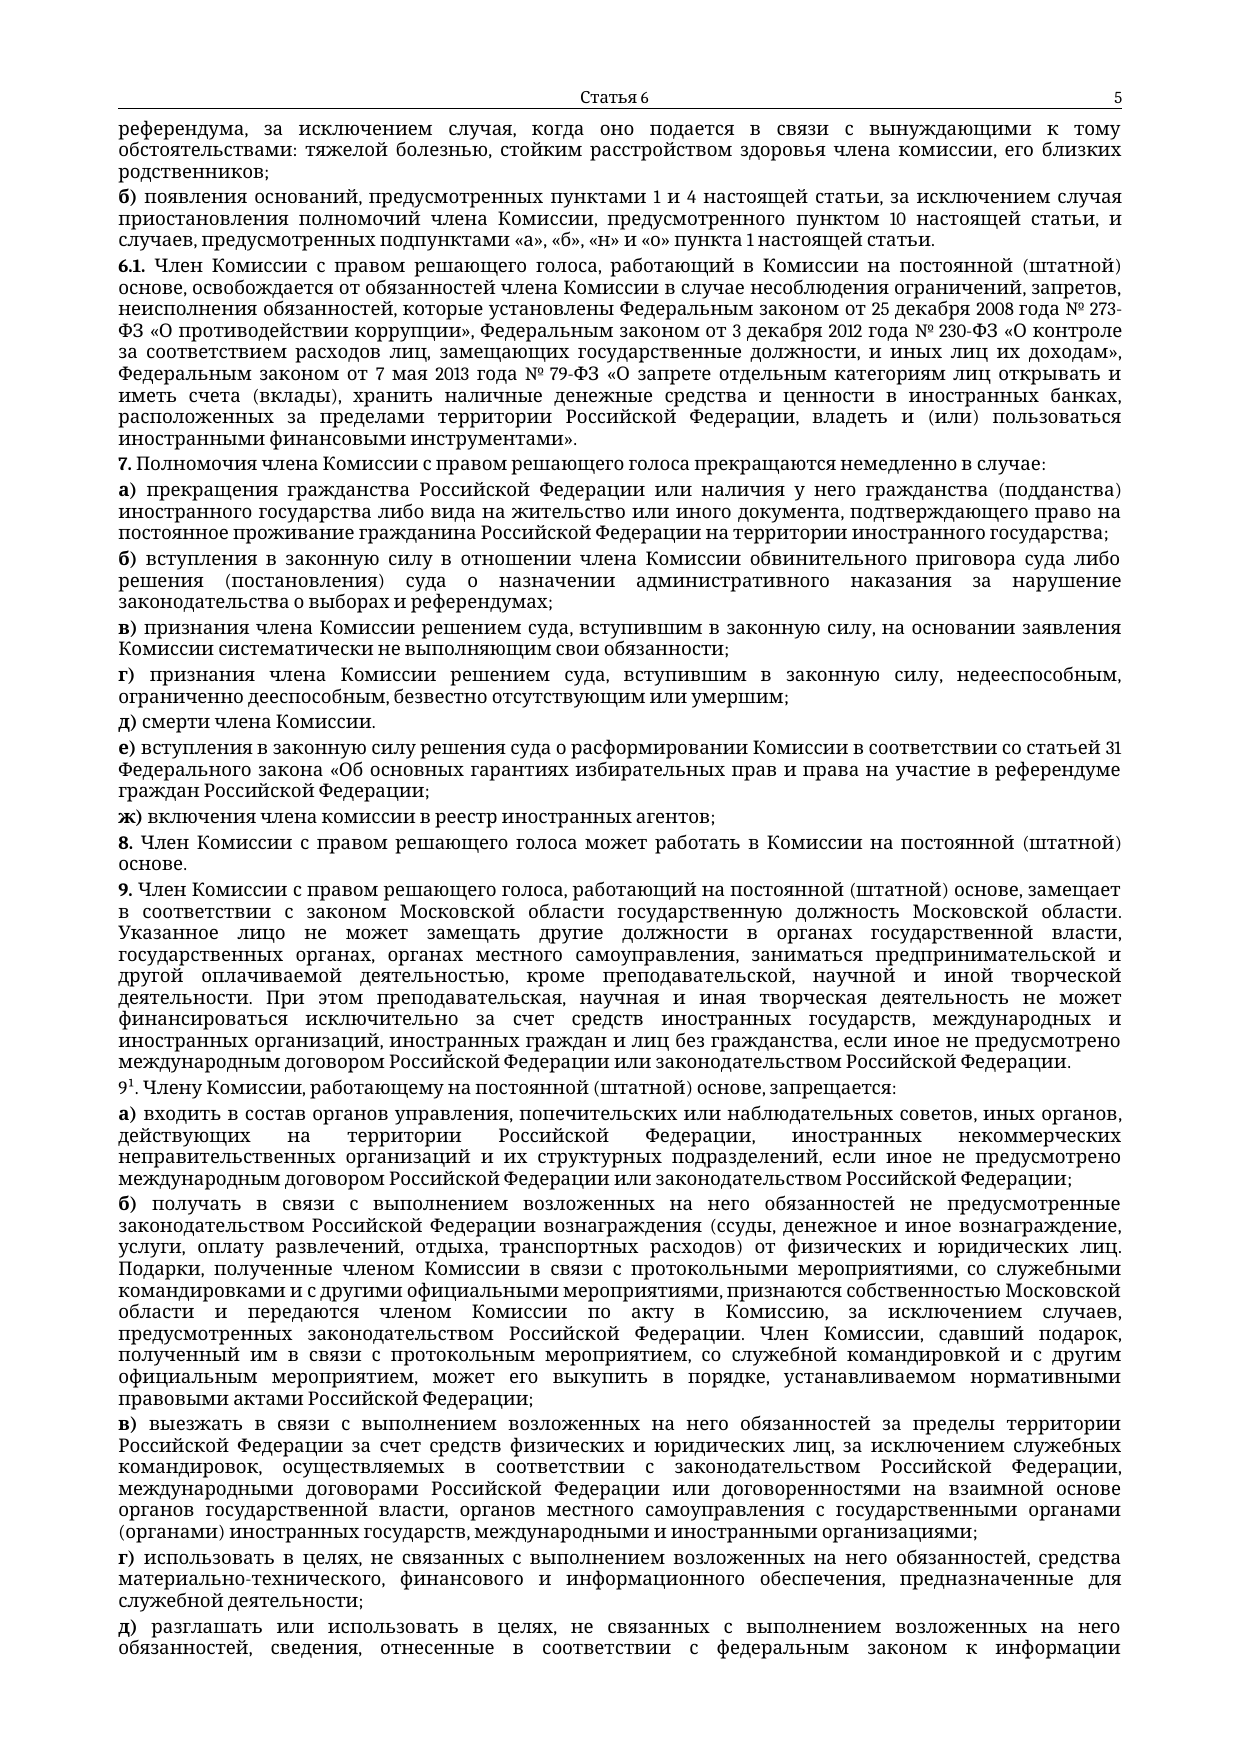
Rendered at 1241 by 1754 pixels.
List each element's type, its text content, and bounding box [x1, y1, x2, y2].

text в) выезжать в связи с выполнением возложенных на него обязанностей за пределы территории Российской Федерации за счет средств физических и юридических лиц, за исключением служебных командировок, осуществляемых в соответствии с законодательством Российской Федерации, международными договорами Российской Федерации или договоренностями на взаимной основе органов государственной власти, органов местного самоуправления с государственными органами (органами) иностранных государств, международными и иностранными организациями; [118, 1414, 1122, 1543]
text 9. Член Комиссии с правом решающего голоса, работающий на постоянной (штатной) основе, замещает в соответствии с законом Московской области государственную должность Московской области. Указанное лицо не может замещать другие должности в органах государственной власти, государственных органах, органах местного самоуправления, заниматься предпринимательской и другой оплачиваемой деятельностью, кроме преподавательской, научной и иной творческой деятельности. При этом преподавательская, научная и иная творческая деятельность не может финансироваться исключительно за счет средств иностранных государств, международных и иностранных организаций, иностранных граждан и лиц без гражданства, если иное не предусмотрено международным договором Российской Федерации или законодательством Российской Федерации. [118, 879, 1122, 1074]
text ж) включения члена комиссии в реестр иностранных агентов; [118, 807, 1122, 828]
text г) признания члена Комиссии решением суда, вступившим в законную силу, недееспособным, ограниченно дееспособным, безвестно отсутствующим или умершим; [118, 665, 1122, 708]
text д) разглашать или использовать в целях, не связанных с выполнением возложенных на него обязанностей, сведения, отнесенные в соответствии с федеральным законом к информации [118, 1616, 1122, 1659]
text 6.1. Член Комиссии с правом решающего голоса, работающий в Комиссии на постоянной (штатной) основе, освобождается от обязанностей члена Комиссии в случае несоблюдения ограничений, запретов, неисполнения обязанностей, которые установлены Федеральным законом от 25 декабря 2008 года № 273-ФЗ «О противодействии коррупции», Федеральным законом от 3 декабря 2012 года № 230-ФЗ «О контроле за соответствием расходов лиц, замещающих государственные должности, и иных лиц их доходам», Федеральным законом от 7 мая 2013 года № 79-ФЗ «О запрете отдельным категориям лиц открывать и иметь счета (вклады), хранить наличные денежные средства и ценности в иностранных банках, расположенных за пределами территории Российской Федерации, владеть и (или) пользоваться иностранными финансовыми инструментами». [118, 256, 1122, 450]
text а) входить в состав органов управления, попечительских или наблюдательных советов, иных органов, действующих на территории Российской Федерации, иностранных некоммерческих неправительственных организаций и их структурных подразделений, если иное не предусмотрено международным договором Российской Федерации или законодательством Российской Федерации; [118, 1103, 1122, 1190]
text а) прекращения гражданства Российской Федерации или наличия у него гражданства (подданства) иностранного государства либо вида на жительство или иного документа, подтверждающего право на постоянное проживание гражданина Российской Федерации на территории иностранного государства; [118, 480, 1122, 544]
text референдума, за исключением случая, когда оно подается в связи с вынуждающими к тому обстоятельствами: тяжелой болезнью, стойким расстройством здоровья члена комиссии, его близких родственников; [118, 118, 1122, 183]
text б) получать в связи с выполнением возложенных на него обязанностей не предусмотренные законодательством Российской Федерации вознаграждения (ссуды, денежное и иное вознаграждение, услуги, оплату развлечений, отдыха, транспортных расходов) от физических и юридических лиц. Подарки, полученные членом Комиссии в связи с протокольными мероприятиями, со служебными командировками и с другими официальными мероприятиями, признаются собственностью Московской области и передаются членом Комиссии по акту в Комиссию, за исключением случаев, предусмотренных законодательством Российской Федерации. Член Комиссии, сдавший подарок, полученный им в связи с протокольным мероприятием, со служебной командировкой и с другим официальным мероприятием, может его выкупить в порядке, устанавливаемом нормативными правовыми актами Российской Федерации; [118, 1194, 1122, 1409]
text 8. Член Комиссии с правом решающего голоса может работать в Комиссии на постоянной (штатной) основе. [118, 832, 1122, 875]
text д) смерти члена Комиссии. [118, 712, 1122, 733]
text е) вступления в законную силу решения суда о расформировании Комиссии в соответствии со статьей 31 Федерального закона «Об основных гарантиях избирательных прав и права на участие в референдуме граждан Российской Федерации; [118, 738, 1122, 802]
text 7. Полномочия члена Комиссии с правом решающего голоса прекращаются немедленно в случае: [118, 454, 1122, 476]
text в) признания члена Комиссии решением суда, вступившим в законную силу, на основании заявления Комиссии систематически не выполняющим свои обязанности; [118, 617, 1122, 661]
text б) появления оснований, предусмотренных пунктами 1 и 4 настоящей статьи, за исключением случая приостановления полномочий члена Комиссии, предусмотренного пунктом 10 настоящей статьи, и случаев, предусмотренных подпунктами «а», «б», «н» и «о» пункта 1 настоящей статьи. [118, 187, 1122, 252]
text б) вступления в законную силу в отношении члена Комиссии обвинительного приговора суда либо решения (постановления) суда о назначении административного наказания за нарушение законодательства о выборах и референдумах; [118, 548, 1122, 613]
text 9¹. Члену Комиссии, работающему на постоянной (штатной) основе, запрещается: [118, 1078, 1122, 1099]
text г) использовать в целях, не связанных с выполнением возложенных на него обязанностей, средства материально-технического, финансового и информационного обеспечения, предназначенные для служебной деятельности; [118, 1547, 1122, 1612]
